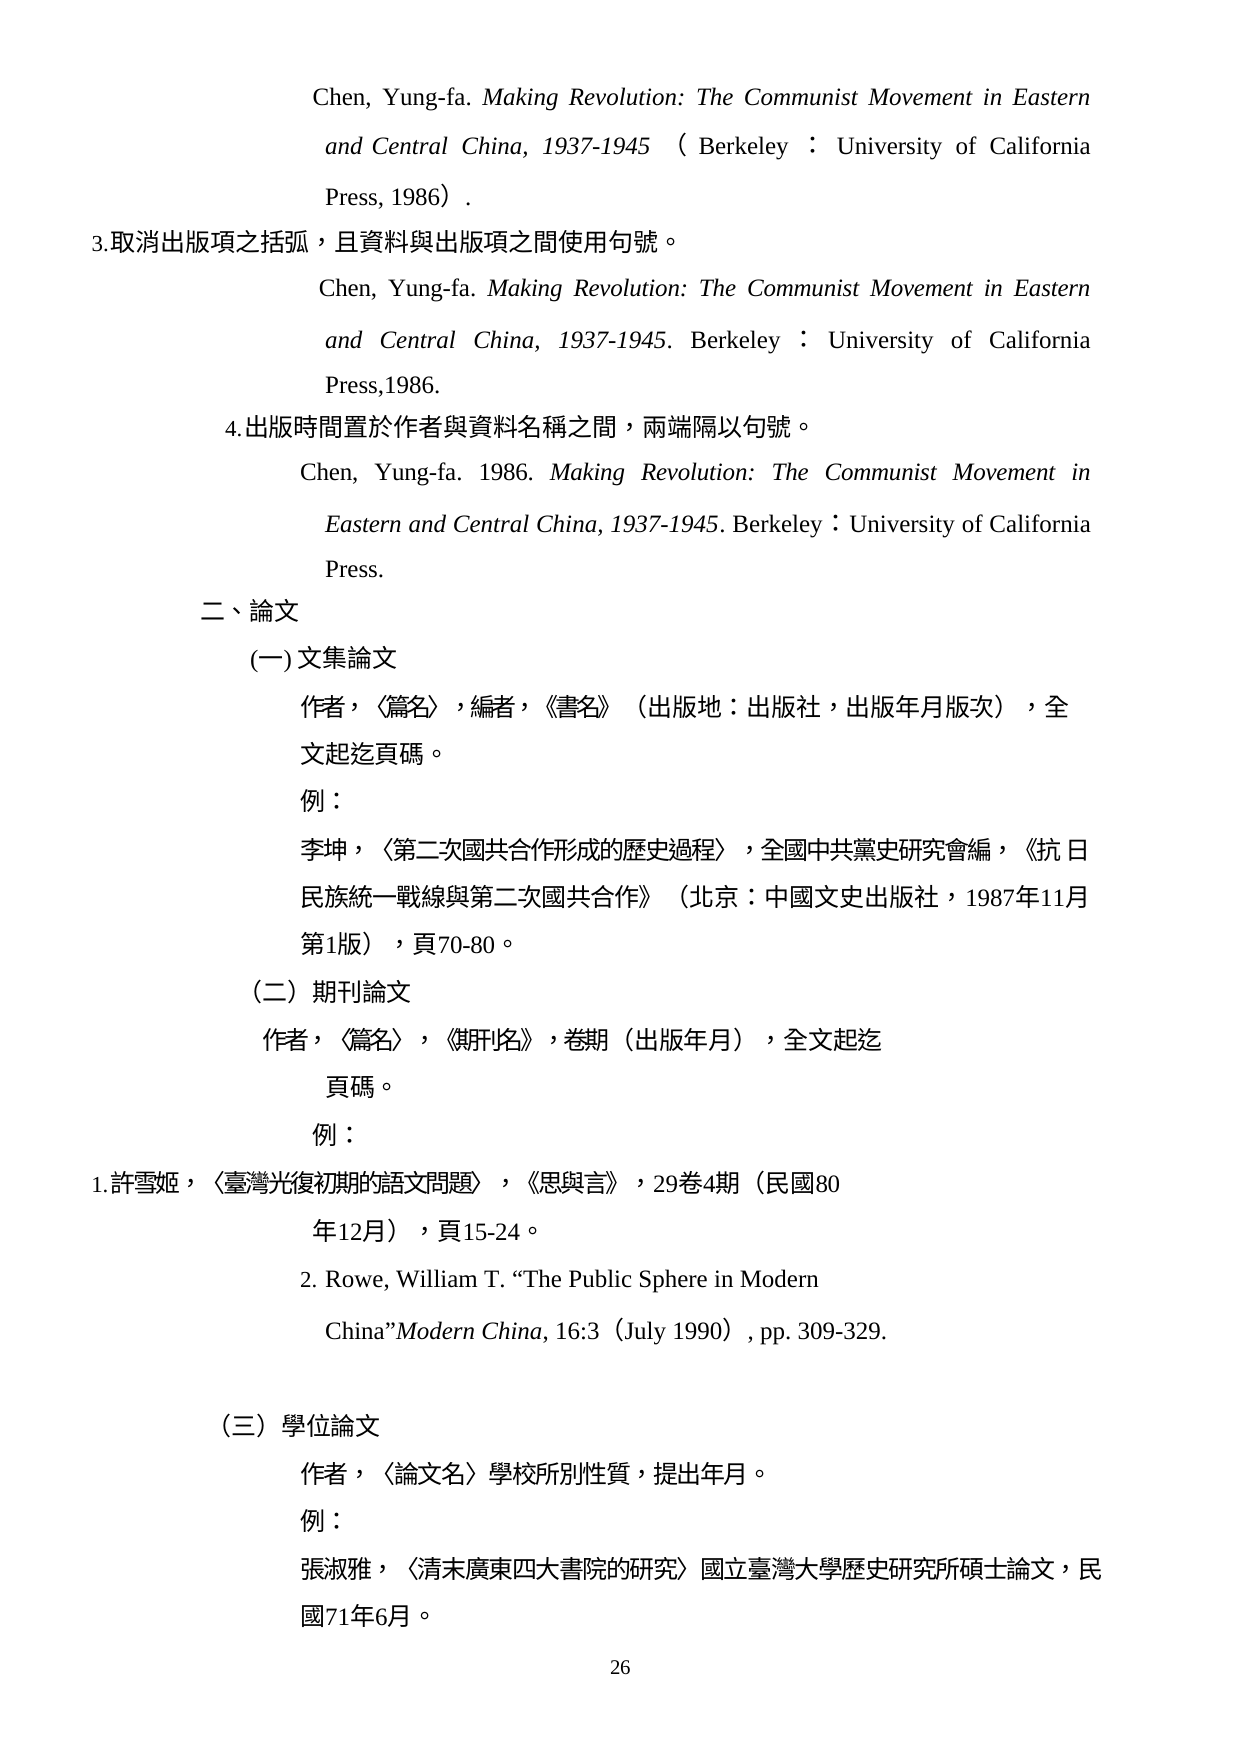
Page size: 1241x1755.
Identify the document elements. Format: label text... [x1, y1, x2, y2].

text (一) 文集論文 [250, 639, 1211, 675]
text （三）學位論文 [206, 1406, 1211, 1442]
text Chen, Yung-fa. Making Revolution: The Communist Movement in Eastern and Central China, 1937-1945 （ Berkeley ： University of California Press, 1986）. [312, 82, 1091, 212]
text 年12月），頁15-24。 [312, 1212, 1211, 1248]
text 二、論文 [200, 597, 1211, 627]
list 出版時間置於作者與資料名稱之間，兩端隔以句號。 [225, 414, 1211, 442]
text 例： [300, 782, 1211, 818]
text 張淑雅，〈清末廣東四大書院的研究〉國立臺灣大學歷史研究所碩士論文，民國71年6月。 [300, 1549, 1115, 1633]
text 作者，〈論文名〉學校所別性質，提出年月。例： [300, 1454, 788, 1538]
text 作者，〈篇名〉，編者，《書名》（出版地：出版社，出版年月版次），全文起迄頁碼。 [300, 687, 1091, 771]
text Chen, Yung-fa. Making Revolution: The Communist Movement in Eastern and Central China, 1937-1945. Berkeley：University of California Press,1986. [319, 273, 1091, 399]
text 作者，〈篇名〉，《期刊名》，卷期（出版年月），全文起迄頁碼。 [262, 1021, 901, 1104]
text Chen, Yung-fa. 1986. Making Revolution: The Communist Movement in Eastern and Central China, 1937-1945. Berkeley：University of California Press. [300, 457, 1091, 583]
text 李坤，〈第二次國共合作形成的歷史過程〉，全國中共黨史研究會編，《抗日民族統一戰線與第二次國共合作》（北京：中國文史出版社，1987年11月第1版），頁70-80。 [300, 830, 1090, 961]
text 例： [312, 1115, 1211, 1152]
list 取消出版項之括弧，且資料與出版項之間使用句號。 [91, 227, 1211, 258]
list Rowe, William T. “The Public Sphere in Modern China”Modern China, 16:3（July 1990）, pp. 309-329. [300, 1264, 972, 1347]
text （二）期刊論文 [237, 972, 1211, 1008]
list 許雪姬，〈臺灣光復初期的語文問題〉，《思與言》，29卷4期（民國80 [91, 1164, 1211, 1200]
